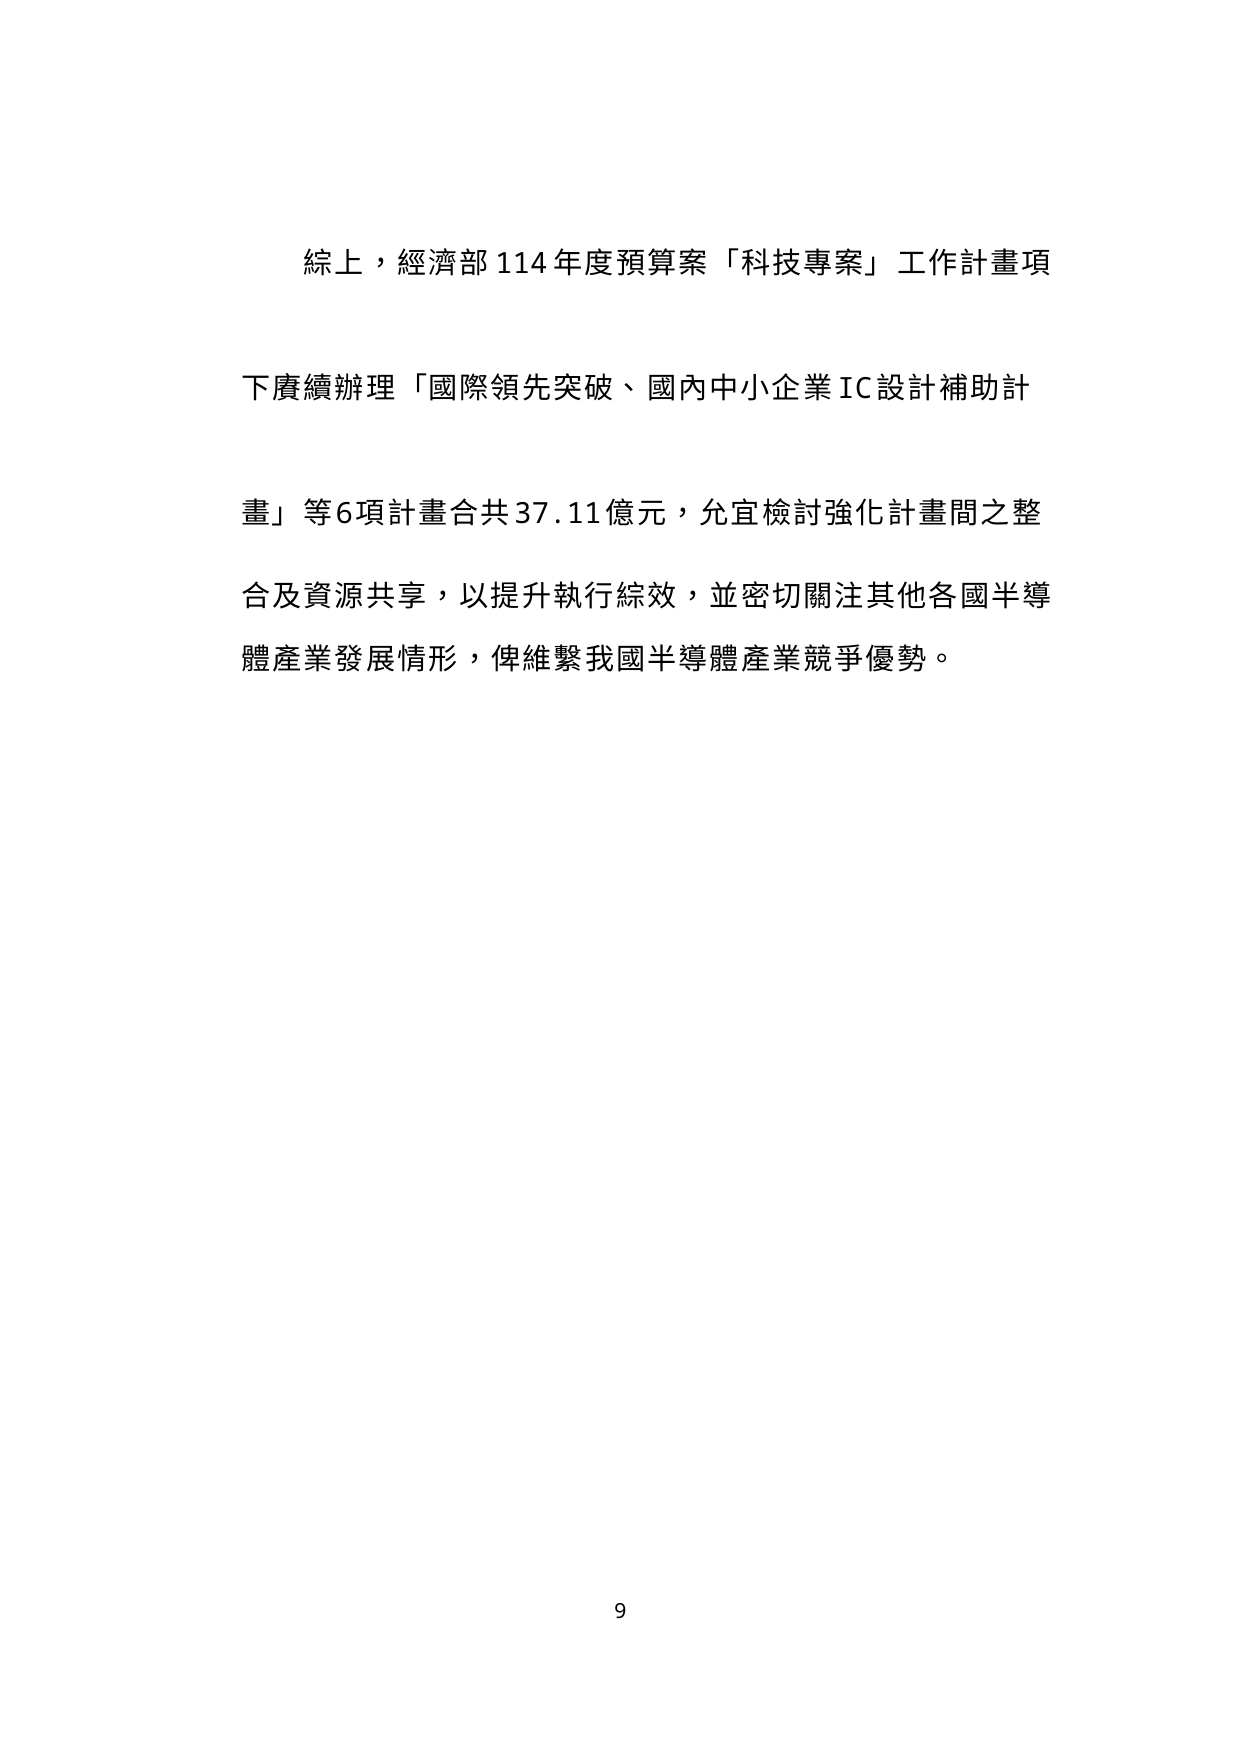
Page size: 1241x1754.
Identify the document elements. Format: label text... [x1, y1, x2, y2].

text 綜上，經濟部114年度預算案「科技專案」工作計畫項下賡續辦理「國際領先突破、國內中小企業IC設計補助計畫」等6項計畫合共37.11億元，允宜檢討強化計畫間之整合及資源共享，以提升執行綜效，並密切關注其他各國半導體產業發展情形，俾維繫我國半導體產業競爭優勢。 [236, 177, 1063, 677]
